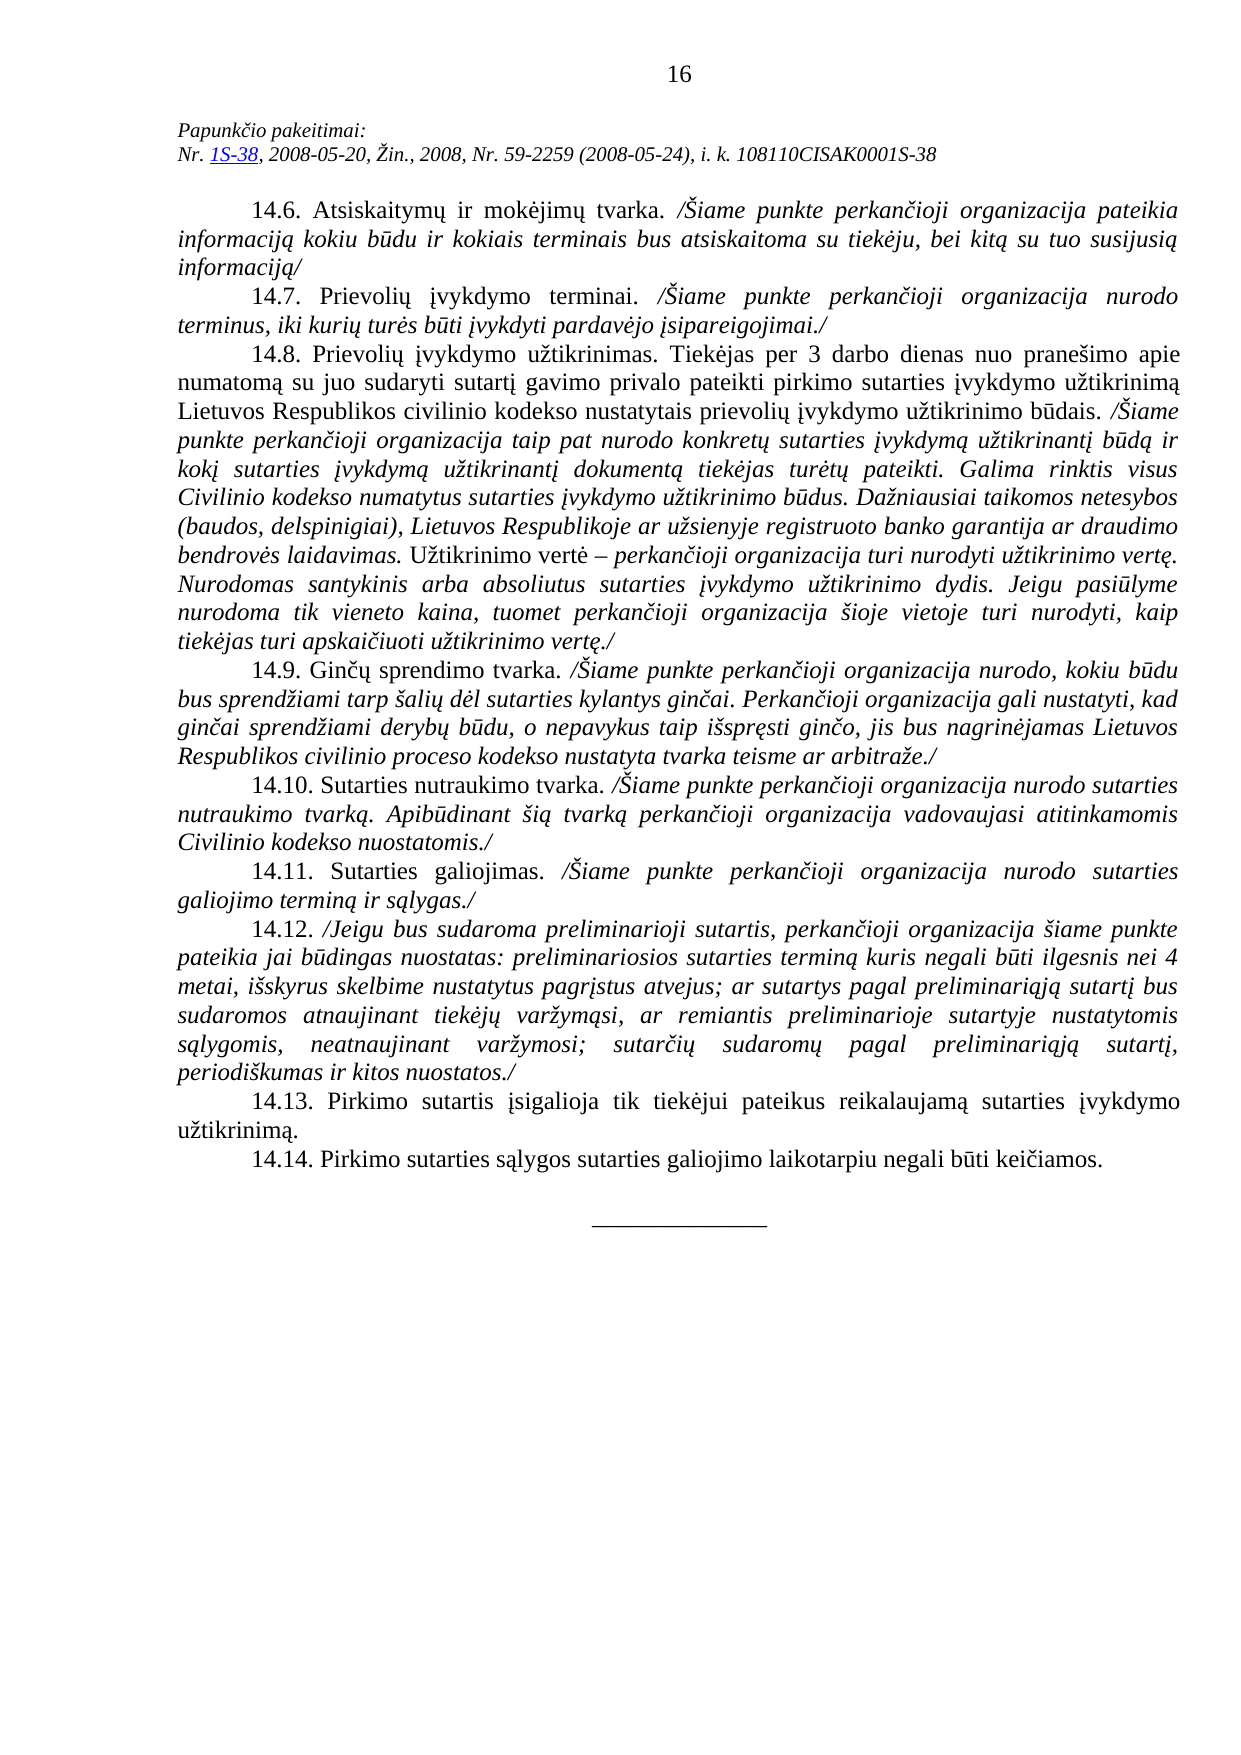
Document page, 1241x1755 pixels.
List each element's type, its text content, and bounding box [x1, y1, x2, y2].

text 14.7. Prievolių įvykdymo terminai. /Šiame punkte perkančioji organizacija nurodo terminus, iki kurių turės būti įvykdyti pardavėjo įsipareigojimai./ [177, 281, 1181, 339]
text 14.10. Sutarties nutraukimo tvarka. /Šiame punkte perkančioji organizacija nurodo sutarties nutraukimo tvarką. Apibūdinant šią tvarką perkančioji organizacija vadovaujasi atitinkamomis Civilinio kodekso nuostatomis./ [177, 770, 1181, 856]
text ______________ [177, 1201, 1181, 1230]
text 14.11. Sutarties galiojimas. /Šiame punkte perkančioji organizacija nurodo sutarties galiojimo terminą ir sąlygas./ [177, 856, 1181, 914]
text 14.8. Prievolių įvykdymo užtikrinimas. Tiekėjas per 3 darbo dienas nuo pranešimo apie numatomą su juo sudaryti sutartį gavimo privalo pateikti pirkimo sutarties įvykdymo užtikrinimą Lietuvos Respublikos civilinio kodekso nustatytais prievolių įvykdymo užtikrinimo būdais. /Šiame punkte perkančioji organizacija taip pat nurodo konkretų sutarties įvykdymą užtikrinantį būdą ir kokį sutarties įvykdymą užtikrinantį dokumentą tiekėjas turėtų pateikti. Galima rinktis visus Civilinio kodekso numatytus sutarties įvykdymo užtikrinimo būdus. Dažniausiai taikomos netesybos (baudos, delspinigiai), Lietuvos Respublikoje ar užsienyje registruoto banko garantija ar draudimo bendrovės laidavimas. Užtikrinimo vertė – perkančioji organizacija turi nurodyti užtikrinimo vertę. Nurodomas santykinis arba absoliutus sutarties įvykdymo užtikrinimo dydis. Jeigu pasiūlyme nurodoma tik vieneto kaina, tuomet perkančioji organizacija šioje vietoje turi nurodyti, kaip tiekėjas turi apskaičiuoti užtikrinimo vertę./ [177, 339, 1181, 655]
text 14.9. Ginčų sprendimo tvarka. /Šiame punkte perkančioji organizacija nurodo, kokiu būdu bus sprendžiami tarp šalių dėl sutarties kylantys ginčai. Perkančioji organizacija gali nustatyti, kad ginčai sprendžiami derybų būdu, o nepavykus taip išspręsti ginčo, jis bus nagrinėjamas Lietuvos Respublikos civilinio proceso kodekso nustatyta tvarka teisme ar arbitraže./ [177, 655, 1181, 770]
text Nr. 1S-38, 2008-05-20, Žin., 2008, Nr. 59-2259 (2008-05-24), i. k. 108110CISAK0001S-38 [177, 142, 1181, 166]
text 14.13. Pirkimo sutartis įsigalioja tik tiekėjui pateikus reikalaujamą sutarties įvykdymo užtikrinimą. [177, 1086, 1181, 1144]
text Papunkčio pakeitimai: [177, 118, 1181, 142]
text 14.14. Pirkimo sutarties sąlygos sutarties galiojimo laikotarpiu negali būti keičiamos. [177, 1144, 1181, 1172]
text 14.6. Atsiskaitymų ir mokėjimų tvarka. /Šiame punkte perkančioji organizacija pateikia informaciją kokiu būdu ir kokiais terminais bus atsiskaitoma su tiekėju, bei kitą su tuo susijusią informaciją/ [177, 195, 1181, 281]
text 14.12. /Jeigu bus sudaroma preliminarioji sutartis, perkančioji organizacija šiame punkte pateikia jai būdingas nuostatas: preliminariosios sutarties terminą kuris negali būti ilgesnis nei 4 metai, išskyrus skelbime nustatytus pagrįstus atvejus; ar sutartys pagal preliminariąją sutartį bus sudaromos atnaujinant tiekėjų varžymąsi, ar remiantis preliminarioje sutartyje nustatytomis sąlygomis, neatnaujinant varžymosi; sutarčių sudaromų pagal preliminariąją sutartį, periodiškumas ir kitos nuostatos./ [177, 914, 1181, 1086]
